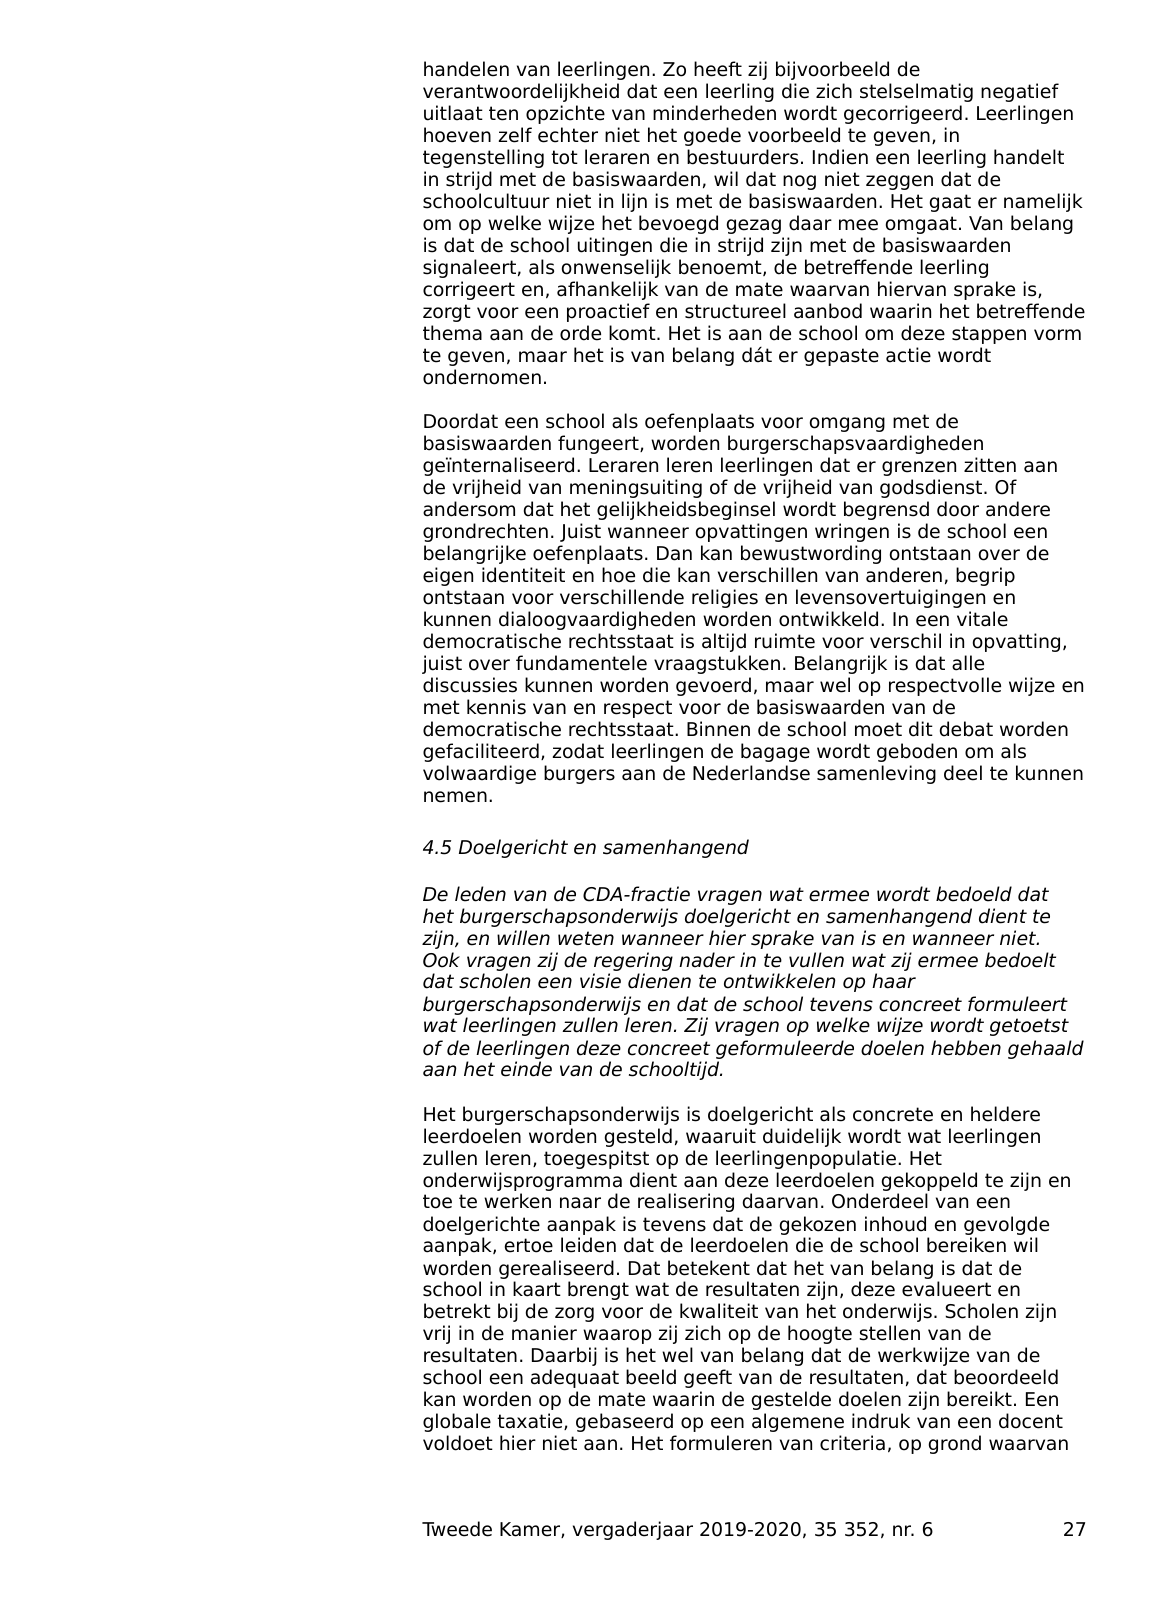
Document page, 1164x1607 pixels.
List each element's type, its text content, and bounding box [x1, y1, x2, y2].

text Doordat een school als oefenplaats voor omgang met de basiswaarden fungeert, worden burgerschapsvaardigheden geïnternaliseerd. Leraren leren leerlingen dat er grenzen zitten aan de vrijheid van meningsuiting of de vrijheid van godsdienst. Of andersom dat het gelijkheidsbeginsel wordt begrensd door andere grondrechten. Juist wanneer opvattingen wringen is de school een belangrijke oefenplaats. Dan kan bewustwording ontstaan over de eigen identiteit en hoe die kan verschillen van anderen, begrip ontstaan voor verschillende religies en levensovertuigingen en kunnen dialoogvaardigheden worden ontwikkeld. In een vitale democratische rechtsstaat is altijd ruimte voor verschil in opvatting, juist over fundamentele vraagstukken. Belangrijk is dat alle discussies kunnen worden gevoerd, maar wel op respectvolle wijze en met kennis van en respect voor de basiswaarden van de democratische rechtsstaat. Binnen de school moet dit debat worden gefaciliteerd, zodat leerlingen de bagage wordt geboden om als volwaardige burgers aan de Nederlandse samenleving deel te kunnen nemen. [422, 411, 1087, 807]
subtitle 4.5 Doelgericht en samenhangend [422, 837, 1087, 858]
text De leden van de CDA-fractie vragen wat ermee wordt bedoeld dat het burgerschapsonderwijs doelgericht en samenhangend dient te zijn, en willen weten wanneer hier sprake van is en wanneer niet. Ook vragen zij de regering nader in te vullen wat zij ermee bedoelt dat scholen een visie dienen te ontwikkelen op haar burgerschapsonderwijs en dat de school tevens concreet formuleert wat leerlingen zullen leren. Zij vragen op welke wijze wordt getoetst of de leerlingen deze concreet geformuleerde doelen hebben gehaald aan het einde van de schooltijd. [422, 883, 1087, 1081]
text Het burgerschapsonderwijs is doelgericht als concrete en heldere leerdoelen worden gesteld, waaruit duidelijk wordt wat leerlingen zullen leren, toegespitst op de leerlingenpopulatie. Het onderwijsprogramma dient aan deze leerdoelen gekoppeld te zijn en toe te werken naar de realisering daarvan. Onderdeel van een doelgerichte aanpak is tevens dat de gekozen inhoud en gevolgde aanpak, ertoe leiden dat de leerdoelen die de school bereiken wil worden gerealiseerd. Dat betekent dat het van belang is dat de school in kaart brengt wat de resultaten zijn, deze evalueert en betrekt bij de zorg voor de kwaliteit van het onderwijs. Scholen zijn vrij in de manier waarop zij zich op de hoogte stellen van de resultaten. Daarbij is het wel van belang dat de werkwijze van de school een adequaat beeld geeft van de resultaten, dat beoordeeld kan worden op de mate waarin de gestelde doelen zijn bereikt. Een globale taxatie, gebaseerd op een algemene indruk van een docent voldoet hier niet aan. Het formuleren van criteria, op grond waarvan [422, 1103, 1087, 1455]
text handelen van leerlingen. Zo heeft zij bijvoorbeeld de verantwoordelijkheid dat een leerling die zich stelselmatig negatief uitlaat ten opzichte van minderheden wordt gecorrigeerd. Leerlingen hoeven zelf echter niet het goede voorbeeld te geven, in tegenstelling tot leraren en bestuurders. Indien een leerling handelt in strijd met de basiswaarden, wil dat nog niet zeggen dat de schoolcultuur niet in lijn is met de basiswaarden. Het gaat er namelijk om op welke wijze het bevoegd gezag daar mee omgaat. Van belang is dat de school uitingen die in strijd zijn met de basiswaarden signaleert, als onwenselijk benoemt, de betreffende leerling corrigeert en, afhankelijk van de mate waarvan hiervan sprake is, zorgt voor een proactief en structureel aanbod waarin het betreffende thema aan de orde komt. Het is aan de school om deze stappen vorm te geven, maar het is van belang dát er gepaste actie wordt ondernomen. [422, 59, 1087, 389]
